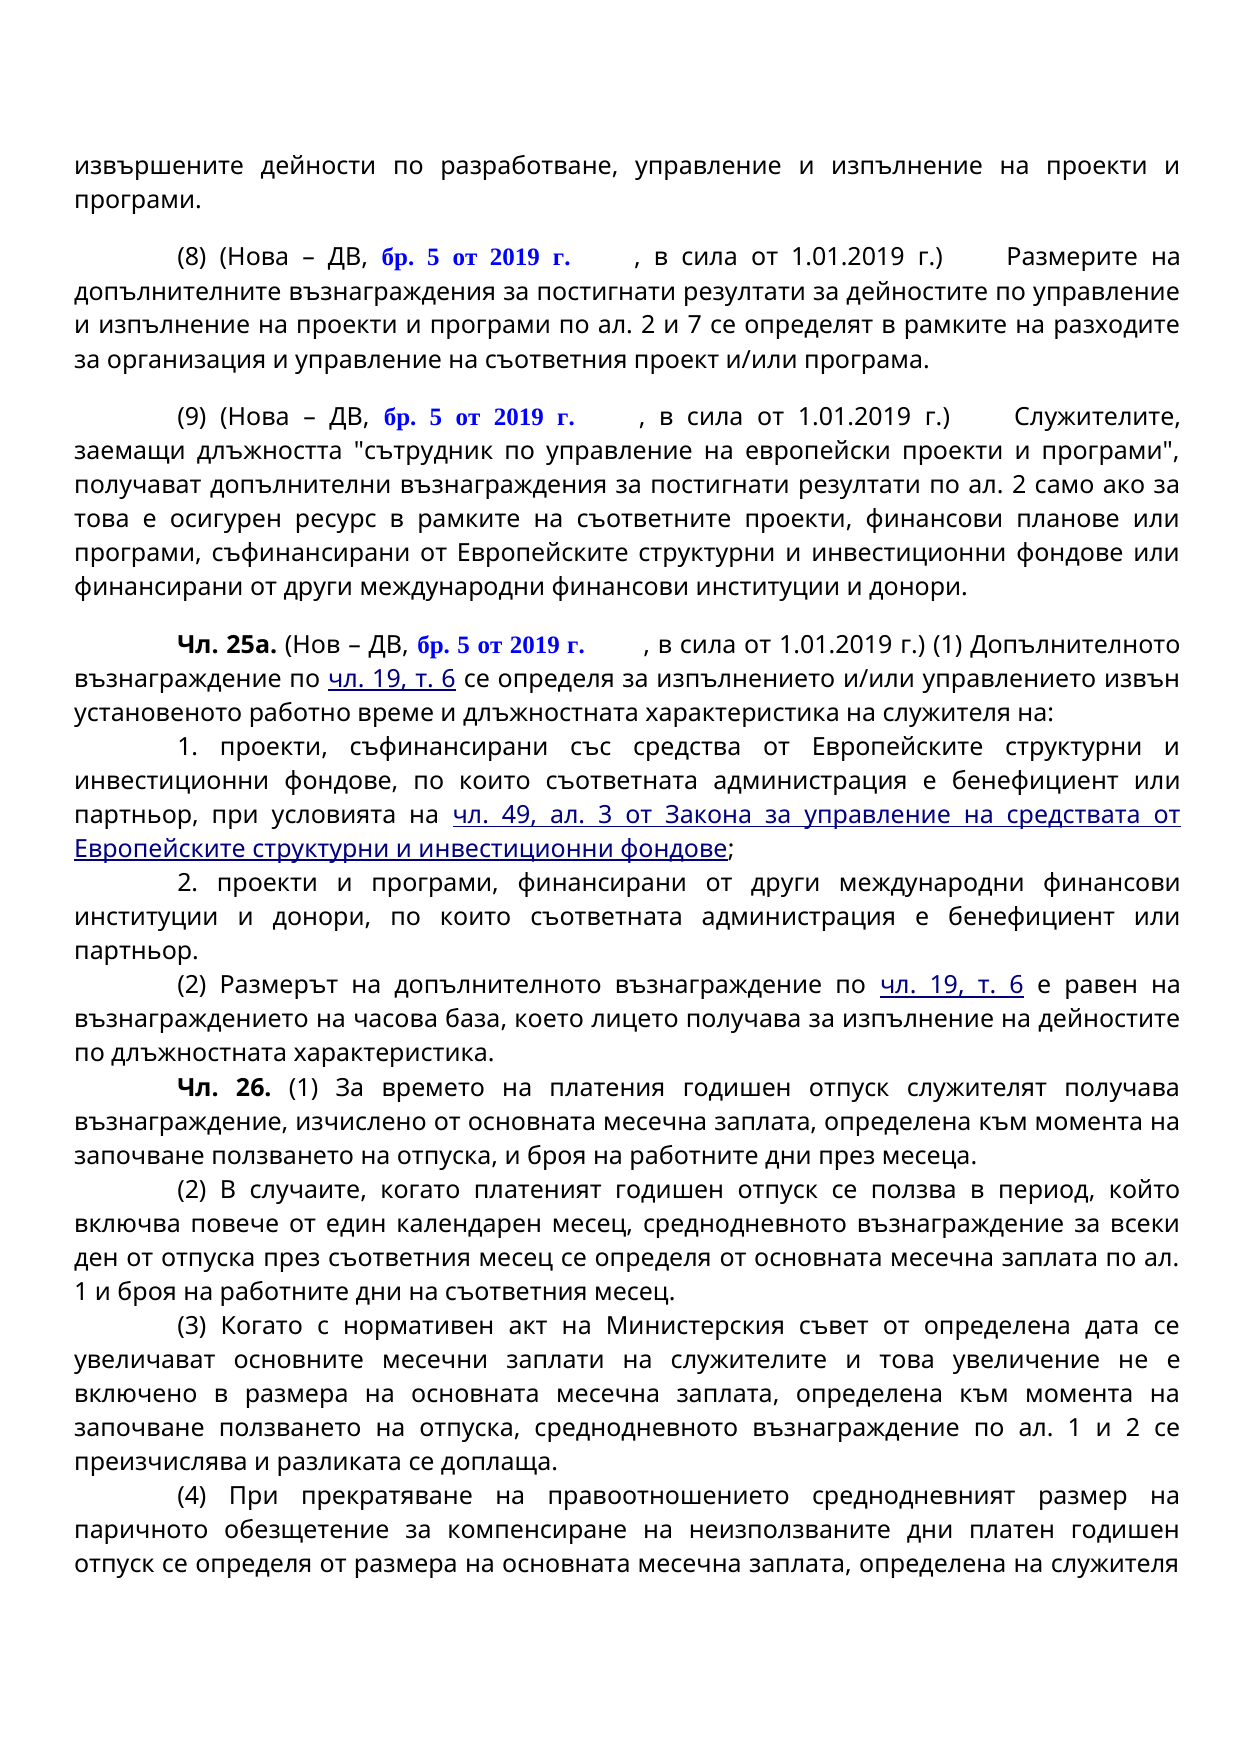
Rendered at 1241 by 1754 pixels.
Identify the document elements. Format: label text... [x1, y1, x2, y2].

text (9) (Нова – ДВ, бр. 5 от 2019 г. , в сила от 1.01.2019 г.) Служителите, заемащи длъжността "сътрудник по управление на европейски проекти и програми", получават допълнителни възнаграждения за постигнати резултати по ал. 2 само ако за това е осигурен ресурс в рамките на съответните проекти, финансови планове или програми, съфинансирани от Европейските структурни и инвестиционни фондове или финансирани от други международни финансови институции и донори. [74, 375, 1181, 603]
text (8) (Нова – ДВ, бр. 5 от 2019 г. , в сила от 1.01.2019 г.) Размерите на допълнителните възнаграждения за постигнати резултати за дейностите по управление и изпълнение на проекти и програми по ал. 2 и 7 се определят в рамките на разходите за организация и управление на съответния проект и/или програма. [74, 216, 1181, 375]
text Чл. 26. (1) За времето на платения годишен отпуск служителят получава възнаграждение, изчислено от основната месечна заплата, определена към момента на започване ползването на отпуска, и броя на работните дни през месеца. [74, 1069, 1181, 1171]
text извършените дейности по разработване, управление и изпълнение на проекти и програми. [74, 148, 1181, 216]
text Чл. 25а. (Нов – ДВ, бр. 5 от 2019 г. , в сила от 1.01.2019 г.) (1) Допълнителното възнаграждение по чл. 19, т. 6 се определя за изпълнението и/или управлението извън установеното работно време и длъжностната характеристика на служителя на: [74, 603, 1181, 728]
text (2) В случаите, когато платеният годишен отпуск се ползва в период, който включва повече от един календарен месец, среднодневното възнаграждение за всеки ден от отпуска през съответния месец се определя от основната месечна заплата по ал. 1 и броя на работните дни на съответния месец. [74, 1171, 1181, 1308]
text (4) При прекратяване на правоотношението среднодневният размер на паричното обезщетение за компенсиране на неизползваните дни платен годишен отпуск се определя от размера на основната месечна заплата, определена на служителя [74, 1478, 1181, 1580]
text 1. проекти, съфинансирани със средства от Европейските структурни и инвестиционни фондове, по които съответната администрация е бенефициент или партньор, при условията на чл. 49, ал. 3 от Закона за управление на средствата от Европейските структурни и инвестиционни фондове; [74, 728, 1181, 865]
text (3) Когато с нормативен акт на Министерския съвет от определена дата се увеличават основните месечни заплати на служителите и това увеличение не е включено в размера на основната месечна заплата, определена към момента на започване ползването на отпуска, среднодневното възнаграждение по ал. 1 и 2 се преизчислява и разликата се доплаща. [74, 1308, 1181, 1478]
text (2) Размерът на допълнителното възнаграждение по чл. 19, т. 6 е равен на възнаграждението на часова база, което лицето получава за изпълнение на дейностите по длъжностната характеристика. [74, 967, 1181, 1069]
text 2. проекти и програми, финансирани от други международни финансови институции и донори, по които съответната администрация е бенефициент или партньор. [74, 865, 1181, 967]
